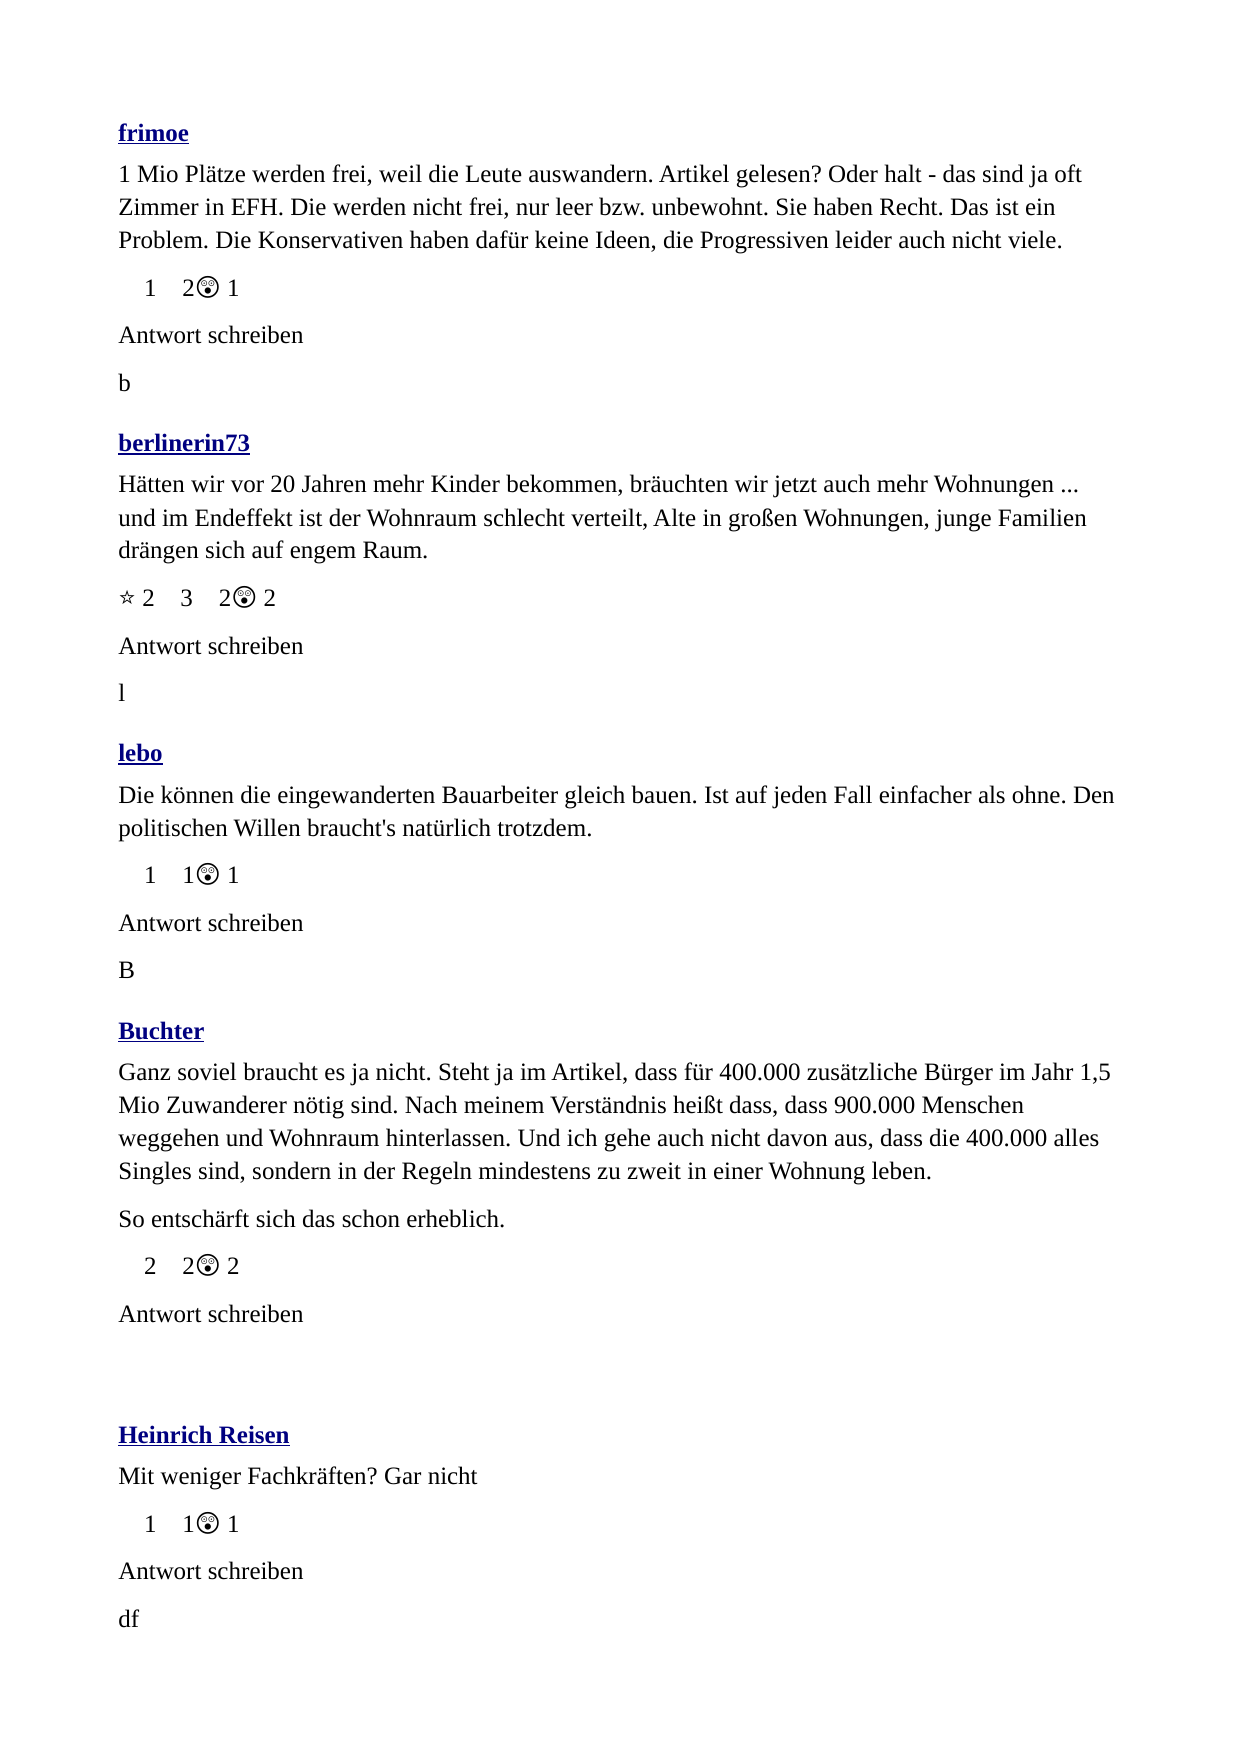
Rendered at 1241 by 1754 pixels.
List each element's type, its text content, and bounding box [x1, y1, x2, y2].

text 🙁 1🤨 1😲 1 [118, 860, 1122, 889]
subtitle lebo [118, 738, 1122, 767]
text 🙁 2🤨 2😲 2 [118, 1251, 1122, 1280]
text Antwort schreiben [118, 321, 1122, 349]
text 1 Mio Plätze werden frei, weil die Leute auswandern. Artikel gelesen? Oder halt - das sind ja oft Zimmer in EFH. Die werden nicht frei, nur leer bzw. unbewohnt. Sie haben Recht. Das ist ein Problem. Die Konservativen haben dafür keine Ideen, die Progressiven leider auch nicht viele. [118, 159, 1122, 254]
text B [118, 956, 1122, 984]
text df [118, 1604, 1122, 1633]
subtitle Buchter [118, 1016, 1122, 1044]
text Antwort schreiben [118, 631, 1122, 659]
text Antwort schreiben [118, 1556, 1122, 1585]
text b [118, 368, 1122, 397]
text l [118, 678, 1122, 707]
subtitle Heinrich Reisen [118, 1420, 1122, 1449]
text So entschärft sich das schon erheblich. [118, 1204, 1122, 1232]
subtitle frimoe [118, 118, 1122, 147]
text 🙁 1🤨 2😲 1 [118, 273, 1122, 302]
text Hätten wir vor 20 Jahren mehr Kinder bekommen, bräuchten wir jetzt auch mehr Wohnungen ... und im Endeffekt ist der Wohnraum schlecht verteilt, Alte in großen Wohnungen, junge Familien drängen sich auf engem Raum. [118, 469, 1122, 564]
text ⭐️ 2🙁 3🤨 2😲 2 [118, 583, 1122, 612]
text Antwort schreiben [118, 908, 1122, 937]
text Ganz soviel braucht es ja nicht. Steht ja im Artikel, dass für 400.000 zusätzliche Bürger im Jahr 1,5 Mio Zuwanderer nötig sind. Nach meinem Verständnis heißt dass, dass 900.000 Menschen weggehen und Wohnraum hinterlassen. Und ich gehe auch nicht davon aus, dass die 400.000 alles Singles sind, sondern in der Regeln mindestens zu zweit in einer Wohnung leben. [118, 1057, 1122, 1185]
text 🙁 1🤨 1😲 1 [118, 1509, 1122, 1538]
text Antwort schreiben [118, 1299, 1122, 1328]
subtitle berlinerin73 [118, 428, 1122, 457]
text Mit weniger Fachkräften? Gar nicht [118, 1461, 1122, 1490]
text Die können die eingewanderten Bauarbeiter gleich bauen. Ist auf jeden Fall einfacher als ohne. Den politischen Willen braucht's natürlich trotzdem. [118, 780, 1122, 842]
